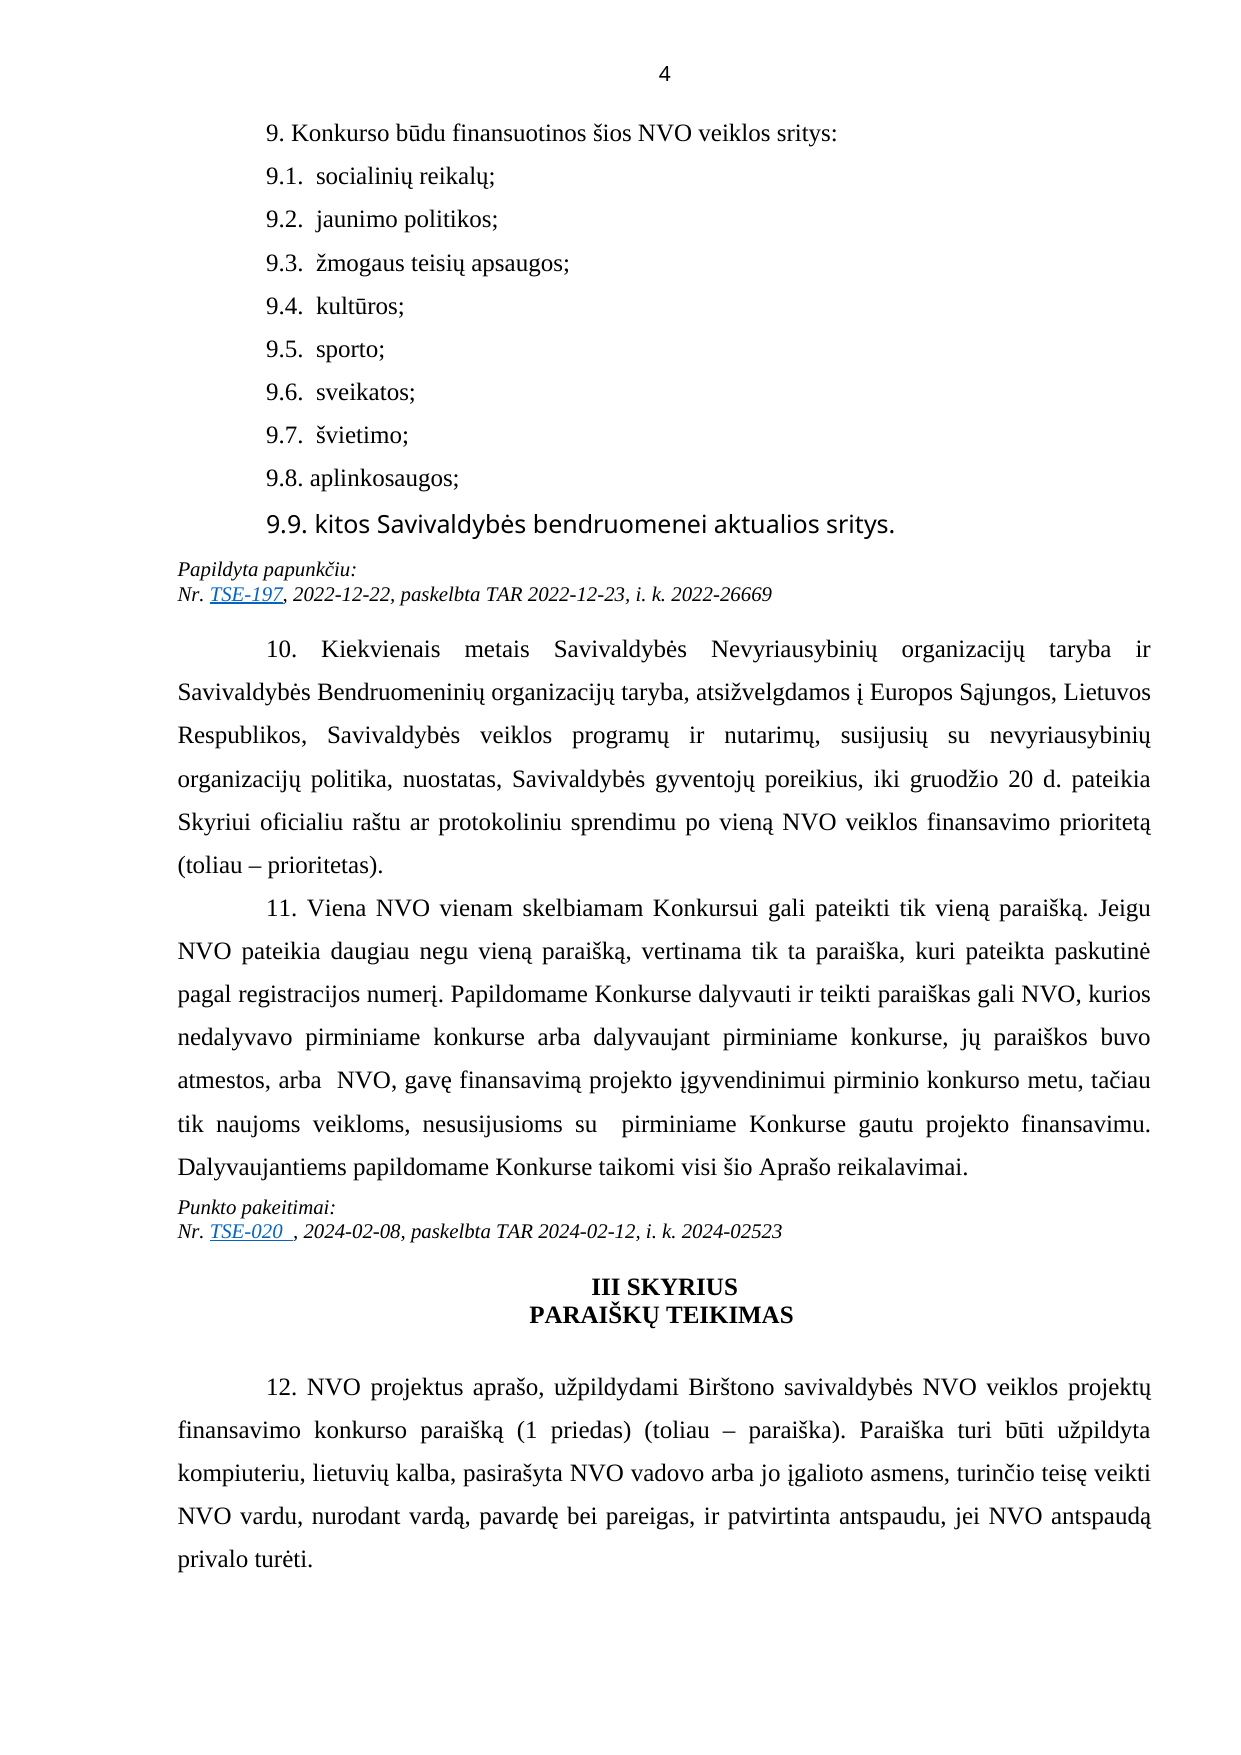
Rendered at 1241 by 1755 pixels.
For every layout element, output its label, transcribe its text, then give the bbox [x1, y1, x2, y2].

text 9.8. aplinkosaugos; [177, 463, 1152, 492]
text 9. Konkurso būdu finansuotinos šios NVO veiklos sritys: [177, 118, 1152, 147]
text 9.4. kultūros; [177, 291, 1152, 319]
text 12. NVO projektus aprašo, užpildydami Birštono savivaldybės NVO veiklos projektų finansavimo konkurso paraišką (1 priedas) (toliau – paraiška). Paraiška turi būti užpildyta kompiuteriu, lietuvių kalba, pasirašyta NVO vadovo arba jo įgalioto asmens, turinčio teisę veikti NVO vardu, nurodant vardą, pavardę bei pareigas, ir patvirtinta antspaudu, jei NVO antspaudą privalo turėti. [177, 1372, 1152, 1573]
text Nr. TSE-197, 2022-12-22, paskelbta TAR 2022-12-23, i. k. 2022-26669 [177, 581, 1152, 606]
text 9.1. socialinių reikalų; [177, 161, 1152, 190]
text 9.2. jaunimo politikos; [177, 204, 1152, 233]
text 9.9. kitos Savivaldybės bendruomenei aktualios sritys. [177, 506, 1152, 540]
text 9.5. sporto; [177, 334, 1152, 363]
text 10. Kiekvienais metais Savivaldybės Nevyriausybinių organizacijų taryba ir Savivaldybės Bendruomeninių organizacijų taryba, atsižvelgdamos į Europos Sąjungos, Lietuvos Respublikos, Savivaldybės veiklos programų ir nutarimų, susijusių su nevyriausybinių organizacijų politika, nuostatas, Savivaldybės gyventojų poreikius, iki gruodžio 20 d. pateikia Skyriui oficialiu raštu ar protokoliniu sprendimu po vieną NVO veiklos finansavimo prioritetą (toliau – prioritetas). [177, 634, 1152, 879]
text 11. Viena NVO vienam skelbiamam Konkursui gali pateikti tik vieną paraišką. Jeigu NVO pateikia daugiau negu vieną paraišką, vertinama tik ta paraiška, kuri pateikta paskutinė pagal registracijos numerį. Papildomame Konkurse dalyvauti ir teikti paraiškas gali NVO, kurios nedalyvavo pirminiame konkurse arba dalyvaujant pirminiame konkurse, jų paraiškos buvo atmestos, arba NVO, gavę finansavimą projekto įgyvendinimui pirminio konkurso metu, tačiau tik naujoms veikloms, nesusijusioms su pirminiame Konkurse gautu projekto finansavimu. Dalyvaujantiems papildomame Konkurse taikomi visi šio Aprašo reikalavimai. [177, 893, 1152, 1181]
text III SKYRIUS [177, 1272, 1152, 1301]
text PARAIŠKŲ TEIKIMAS [177, 1301, 1152, 1329]
text Punkto pakeitimai: [177, 1195, 1152, 1219]
text 9.7. švietimo; [177, 420, 1152, 449]
text 9.6. sveikatos; [177, 377, 1152, 406]
text Papildyta papunkčiu: [177, 557, 1152, 581]
text 9.3. žmogaus teisių apsaugos; [177, 248, 1152, 276]
text Nr. TSE-020 , 2024-02-08, paskelbta TAR 2024-02-12, i. k. 2024-02523 [177, 1219, 1152, 1243]
